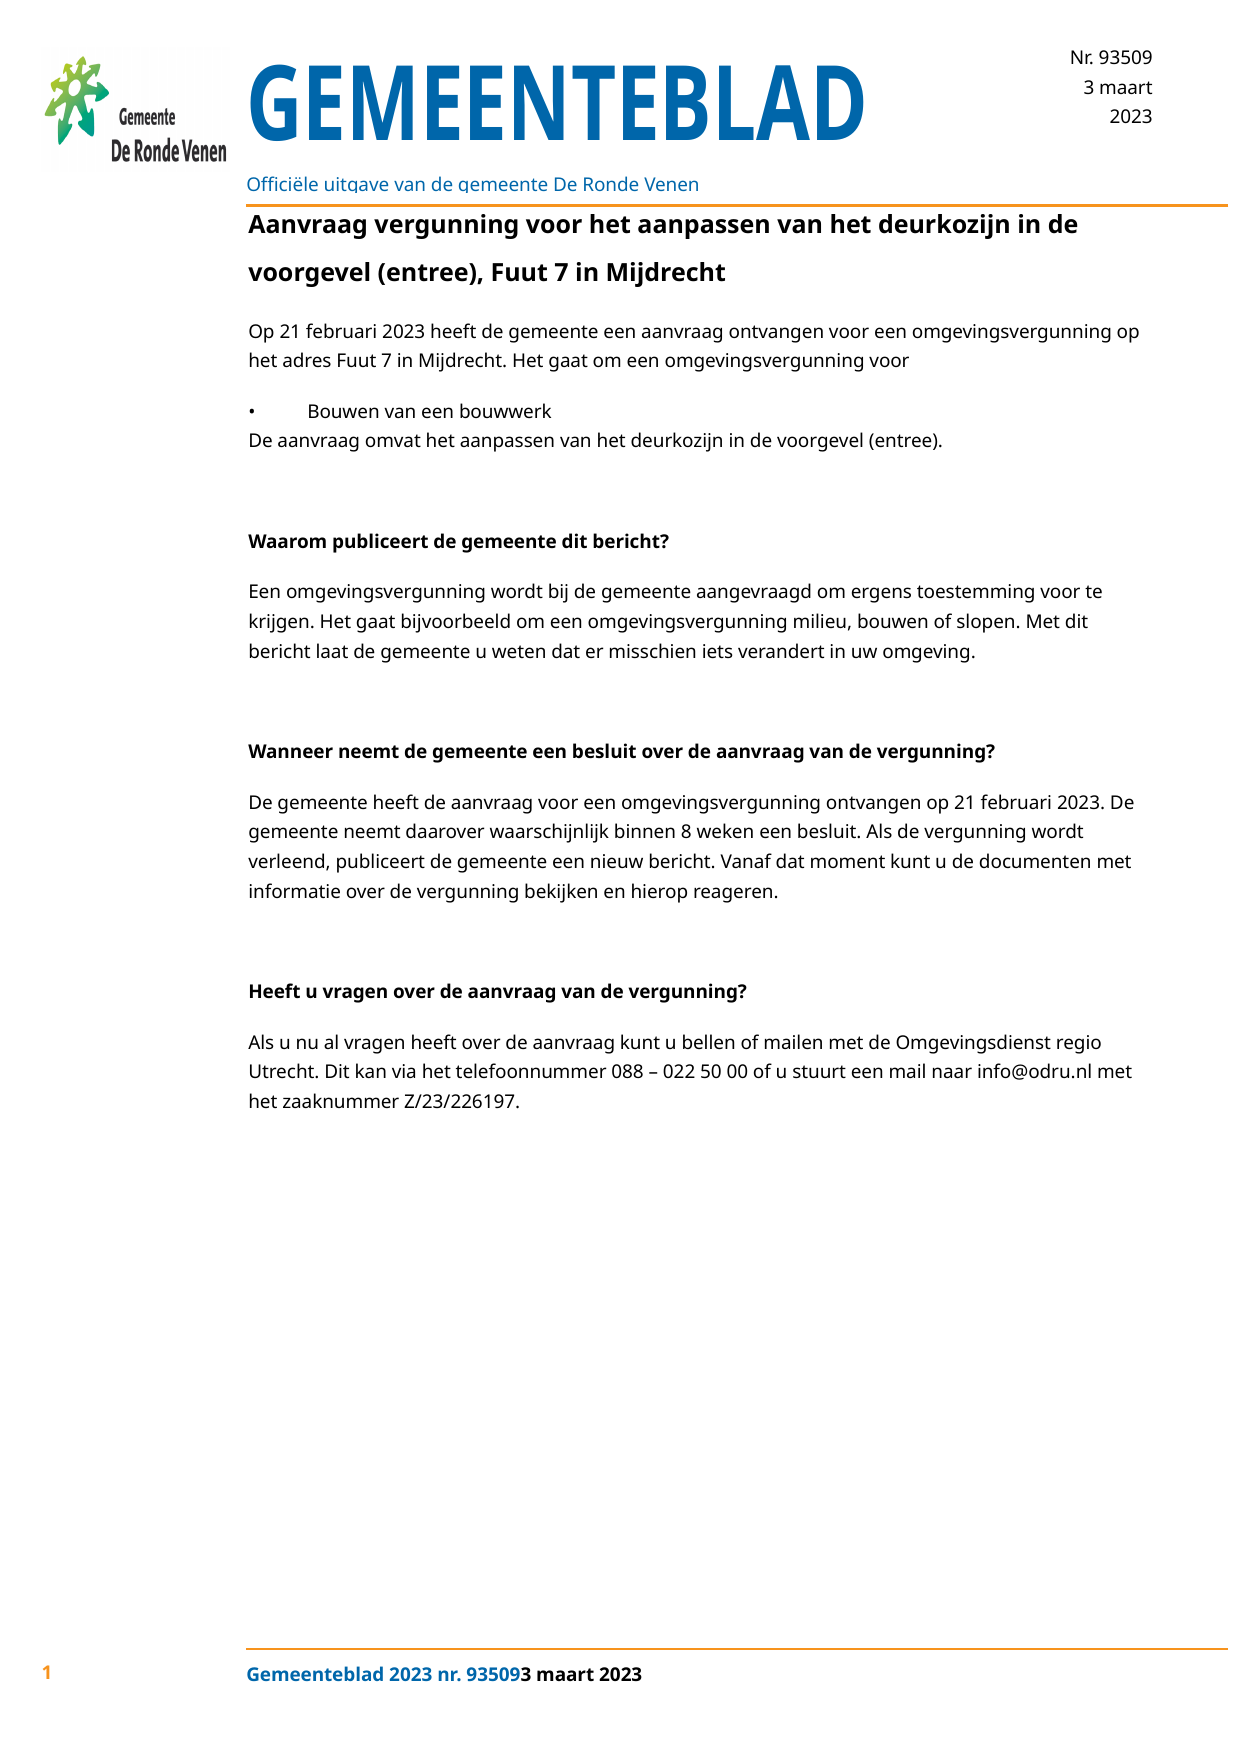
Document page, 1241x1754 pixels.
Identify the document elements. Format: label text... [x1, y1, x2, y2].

text Een omgevingsvergunning wordt bij de gemeente aangevraagd om ergens toestemming voor te krijgen. Het gaat bijvoorbeeld om een omgevingsvergunning milieu, bouwen of slopen. Met dit bericht laat de gemeente u weten dat er misschien iets verandert in uw omgeving. [248, 579, 1152, 664]
text De aanvraag omvat het aanpassen van het deurkozijn in de voorgevel (entree). [248, 427, 1152, 453]
picture [41, 47, 231, 172]
text Waarom publiceert de gemeente dit bericht? [248, 528, 1152, 554]
list Bouwen van een bouwwerk [248, 398, 1152, 424]
text Als u nu al vragen heeft over de aanvraag kunt u bellen of mailen met de Omgevingsdienst regio Utrecht. Dit kan via het telefoonnummer 088 – 022 50 00 of u stuurt een mail naar info@odru.nl met het zaaknummer Z/23/226197. [248, 1029, 1152, 1114]
text Wanneer neemt de gemeente een besluit over de aanvraag van de vergunning? [248, 739, 1152, 764]
text Op 21 februari 2023 heeft de gemeente een aanvraag ontvangen voor een omgevingsvergunning op het adres Fuut 7 in Mijdrecht. Het gaat om een omgevingsvergunning voor [248, 318, 1152, 373]
text Heeft u vragen over de aanvraag van de vergunning? [248, 979, 1152, 1004]
text Aanvraag vergunning voor het aanpassen van het deurkozijn in de voorgevel (entree), Fuut 7 in Mijdrecht [248, 207, 1152, 288]
text De gemeente heeft de aanvraag voor een omgevingsvergunning ontvangen op 21 februari 2023. De gemeente neemt daarover waarschijnlijk binnen 8 weken een besluit. Als de vergunning wordt verleend, publiceert de gemeente een nieuw bericht. Vanaf dat moment kunt u de documenten met informatie over de vergunning bekijken en hierop reageren. [248, 789, 1152, 904]
